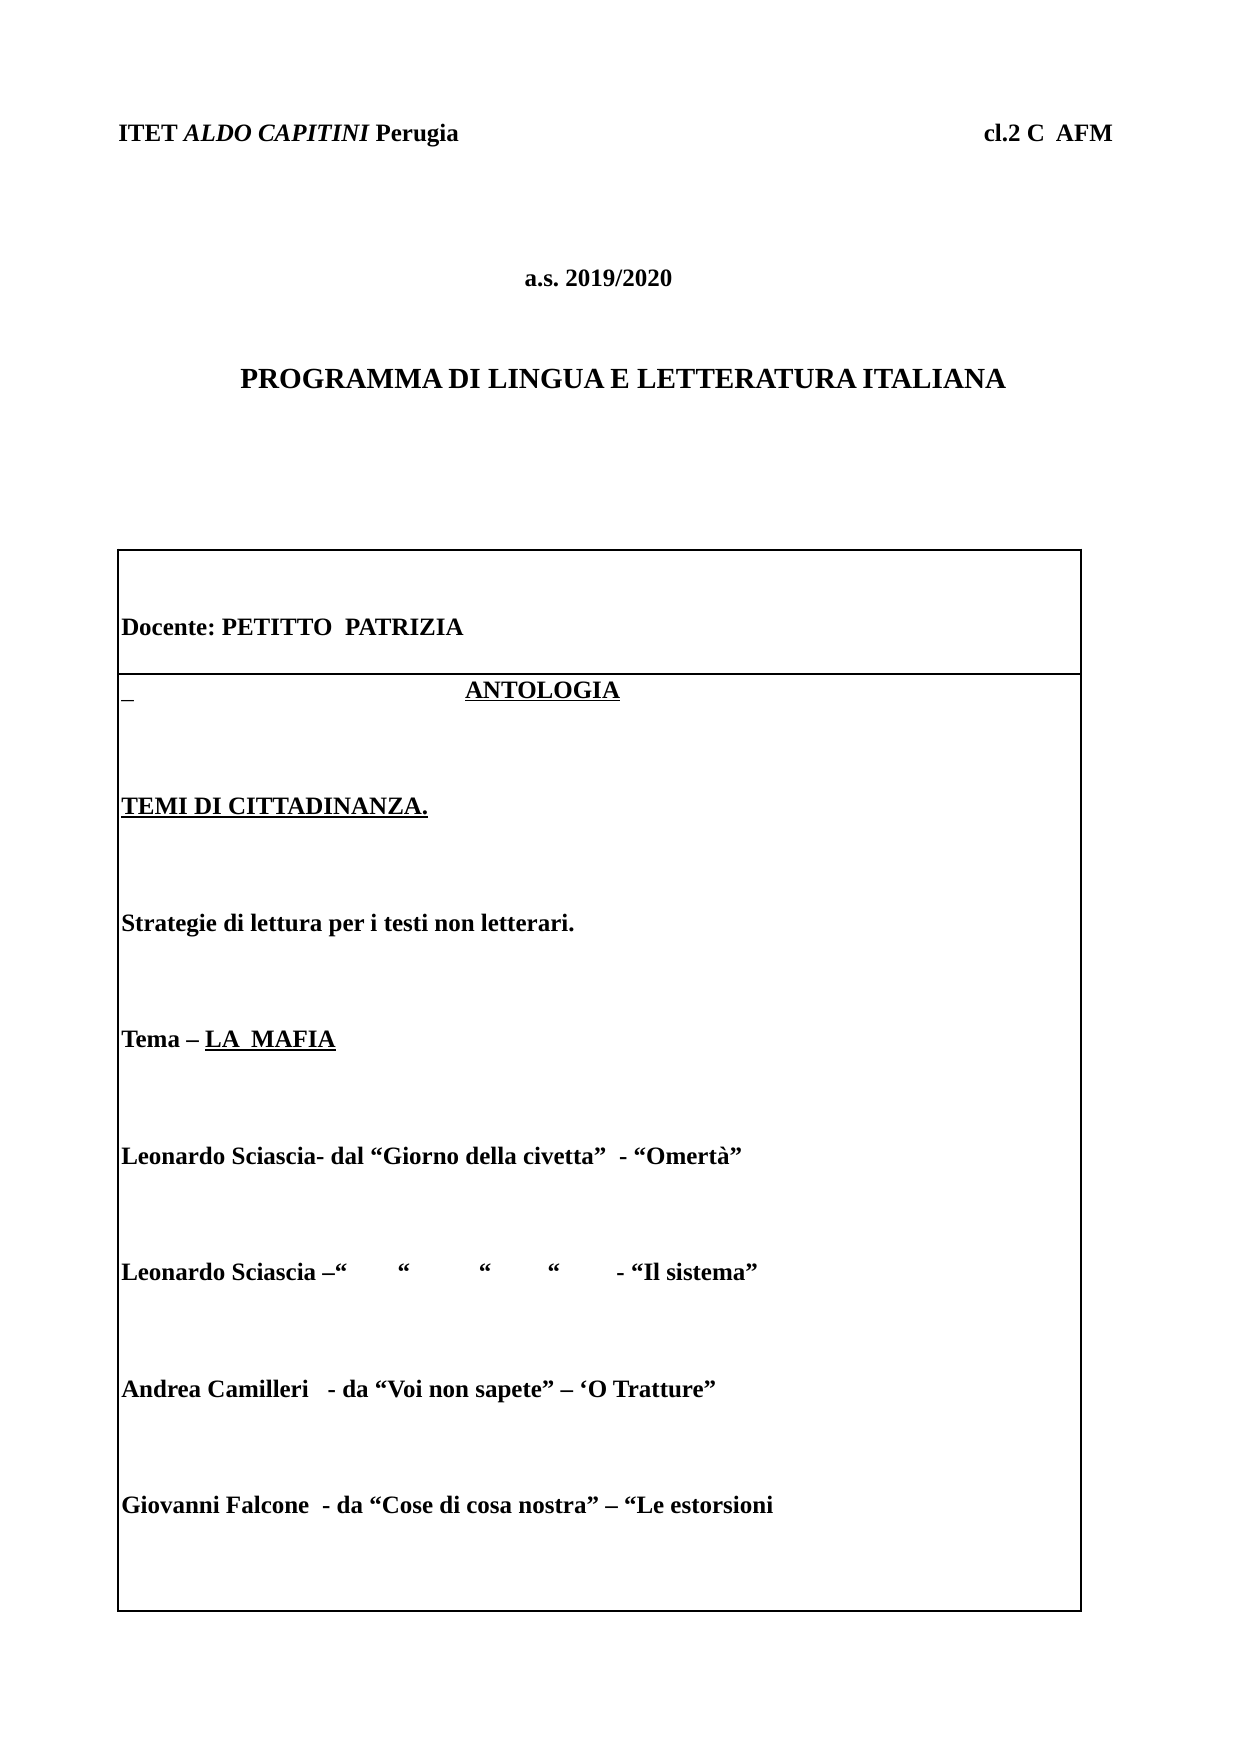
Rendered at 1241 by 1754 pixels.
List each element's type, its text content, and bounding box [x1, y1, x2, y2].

text a.s. 2019/2020 [118, 263, 1122, 292]
table_cell _ ANTOLOGIA TEMI DI CITTADINANZA. Strategie di lettura per i testi non letterari. Tema – LA MAFIA Leonardo Sciascia- dal “Giorno della civetta” - “Omertà” Leonardo Sciascia –“ “ “ “ - “Il sistema” Andrea Camilleri - da “Voi non sapete” – ‘O Tratture” Giovanni Falcone - da “Cose di cosa nostra” – “Le estorsioni [119, 675, 1080, 1609]
text PROGRAMMA DI LINGUA E LETTERATURA ITALIANA [234, 361, 1012, 395]
table_header Docente: PETITTO PATRIZIA [119, 551, 1080, 673]
text ITET ALDO CAPITINI Perugia cl.2 C AFM [118, 118, 1122, 147]
